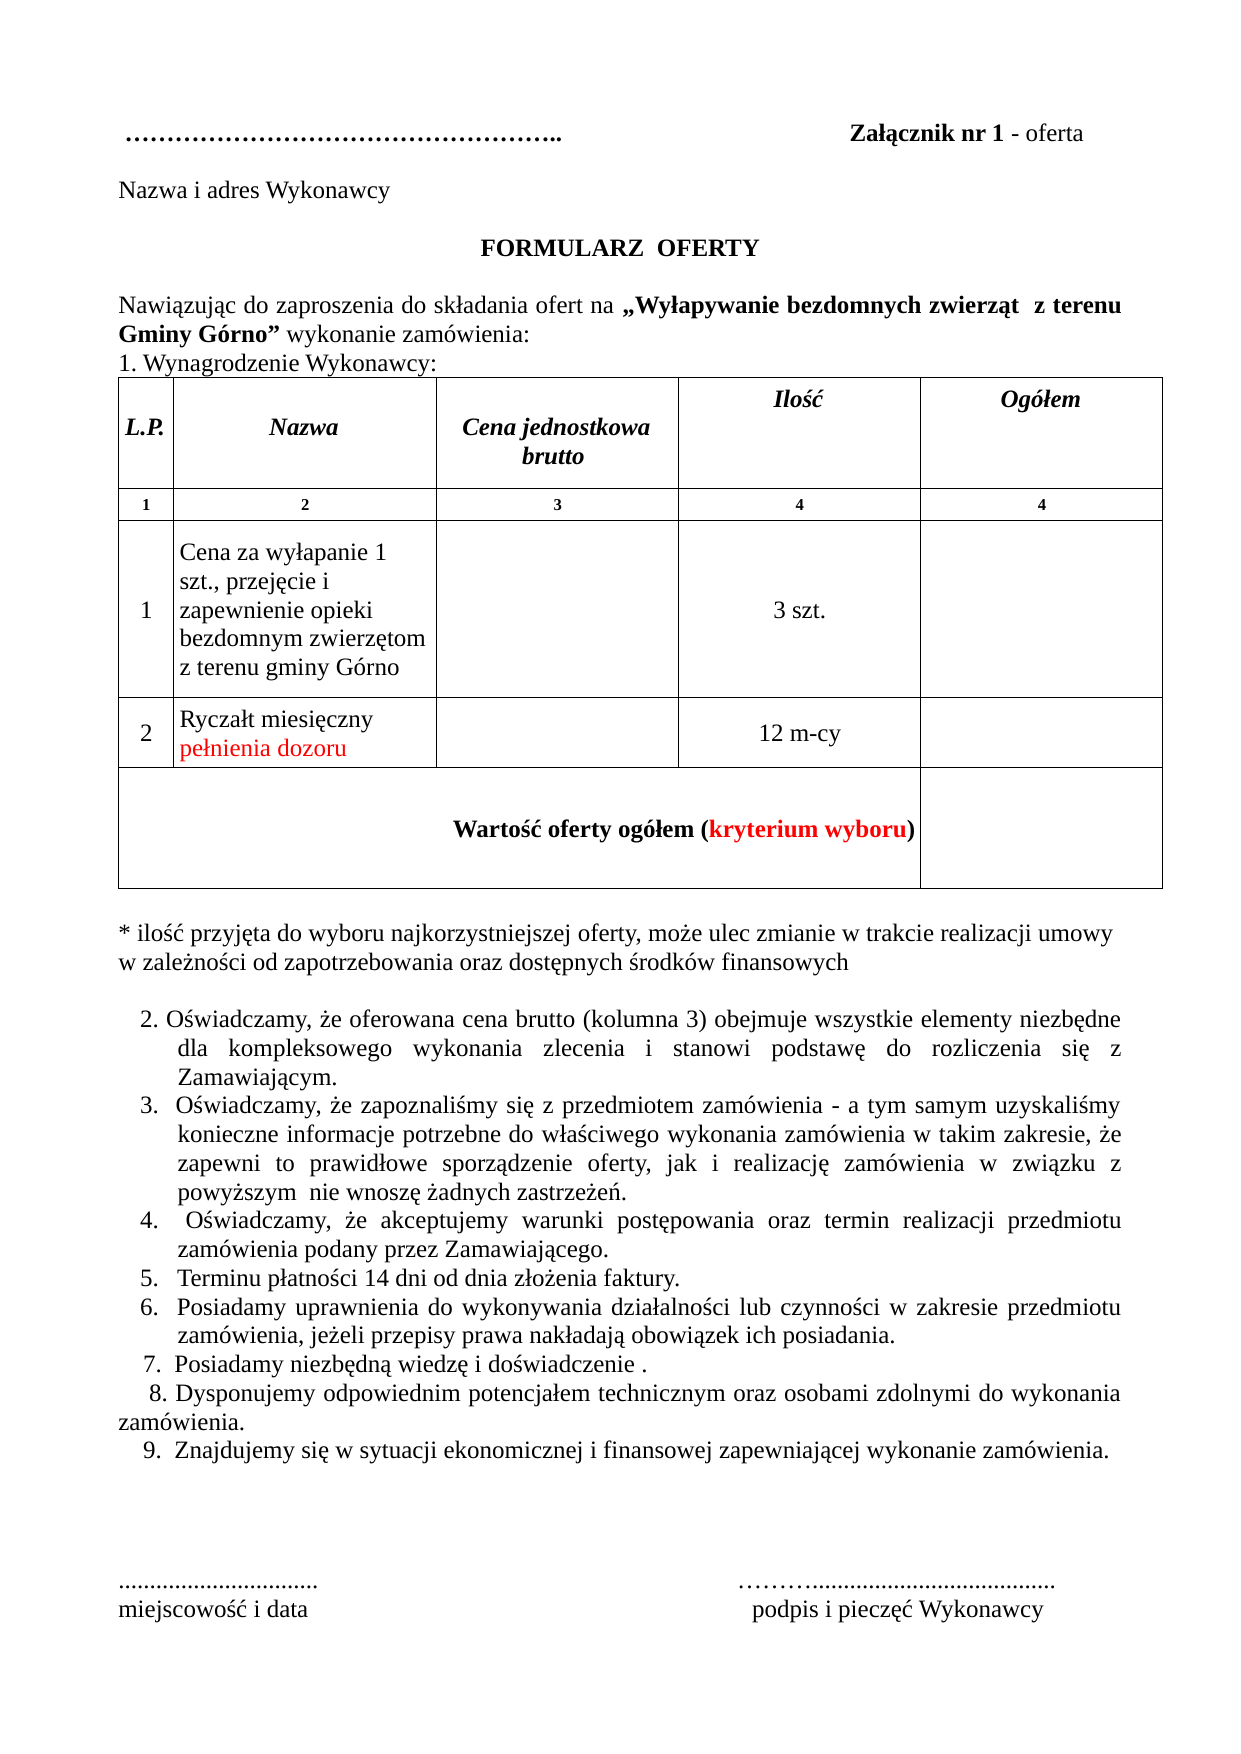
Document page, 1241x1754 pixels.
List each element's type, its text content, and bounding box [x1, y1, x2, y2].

text 7. Posiadamy niezbędną wiedzę i doświadczenie . [124, 1349, 1122, 1378]
table_cell [437, 698, 678, 767]
table_cell [437, 521, 678, 697]
table_cell Ryczałt miesięczny pełnienia dozoru [174, 698, 436, 767]
table_cell 2 [174, 489, 436, 520]
table_cell 12 m-cy [679, 698, 920, 767]
table_header Ilość [679, 378, 920, 488]
table_cell Cena za wyłapanie 1 szt., przejęcie i zapewnienie opieki bezdomnym zwierzętom z terenu gminy Górno [174, 521, 436, 697]
text 2. Oświadczamy, że oferowana cena brutto (kolumna 3) obejmuje wszystkie elementy niezbędne dla kompleksowego wykonania zlecenia i stanowi podstawę do rozliczenia się z Zamawiającym. [140, 1004, 1122, 1091]
table_cell 4 [679, 489, 920, 520]
text miejscowość i data podpis i pieczęć Wykonawcy [118, 1594, 1122, 1623]
text FORMULARZ OFERTY [118, 233, 1122, 262]
table_cell 2 [119, 698, 173, 767]
text ................................ ………....................................... [118, 1565, 1122, 1594]
table_cell 1 [119, 521, 173, 697]
table_cell Wartość oferty ogółem (kryterium wyboru) [119, 768, 920, 888]
text Nawiązując do zaproszenia do składania ofert na „Wyłapywanie bezdomnych zwierząt z terenu Gminy Górno” wykonanie zamówienia: [118, 291, 1122, 348]
table_header Nazwa [174, 378, 436, 488]
table_cell 1 [119, 489, 173, 520]
table_cell 3 [437, 489, 678, 520]
text 6. Posiadamy uprawnienia do wykonywania działalności lub czynności w zakresie przedmiotu zamówienia, jeżeli przepisy prawa nakładają obowiązek ich posiadania. [140, 1292, 1122, 1349]
text 4. Oświadczamy, że akceptujemy warunki postępowania oraz termin realizacji przedmiotu zamówienia podany przez Zamawiającego. [140, 1206, 1122, 1263]
text * ilość przyjęta do wyboru najkorzystniejszej oferty, może ulec zmianie w trakcie realizacji umowy w zależności od zapotrzebowania oraz dostępnych środków finansowych [118, 918, 1122, 976]
text 5. Terminu płatności 14 dni od dnia złożenia faktury. [140, 1263, 1122, 1292]
table_cell [921, 698, 1162, 767]
text 8. Dysponujemy odpowiednim potencjałem technicznym oraz osobami zdolnymi do wykonania zamówienia. [118, 1378, 1122, 1436]
table_header L.P. [119, 378, 173, 488]
text 9. Znajdujemy się w sytuacji ekonomicznej i finansowej zapewniającej wykonanie zamówienia. [124, 1436, 1122, 1464]
table_cell [921, 521, 1162, 697]
text 1. Wynagrodzenie Wykonawcy: [118, 348, 1122, 377]
table_cell 3 szt. [679, 521, 920, 697]
table_header Cena jednostkowa brutto [437, 378, 678, 488]
text 3. Oświadczamy, że zapoznaliśmy się z przedmiotem zamówienia - a tym samym uzyskaliśmy konieczne informacje potrzebne do właściwego wykonania zamówienia w takim zakresie, że zapewni to prawidłowe sporządzenie oferty, jak i realizację zamówienia w związku z powyższym nie wnoszę żadnych zastrzeżeń. [140, 1091, 1122, 1206]
table_header Ogółem [921, 378, 1162, 488]
text Nazwa i adres Wykonawcy [118, 176, 1122, 204]
table_cell [921, 768, 1162, 888]
table_cell 4 [921, 489, 1162, 520]
text …………………………………………….. Załącznik nr 1 - oferta [118, 118, 1122, 147]
